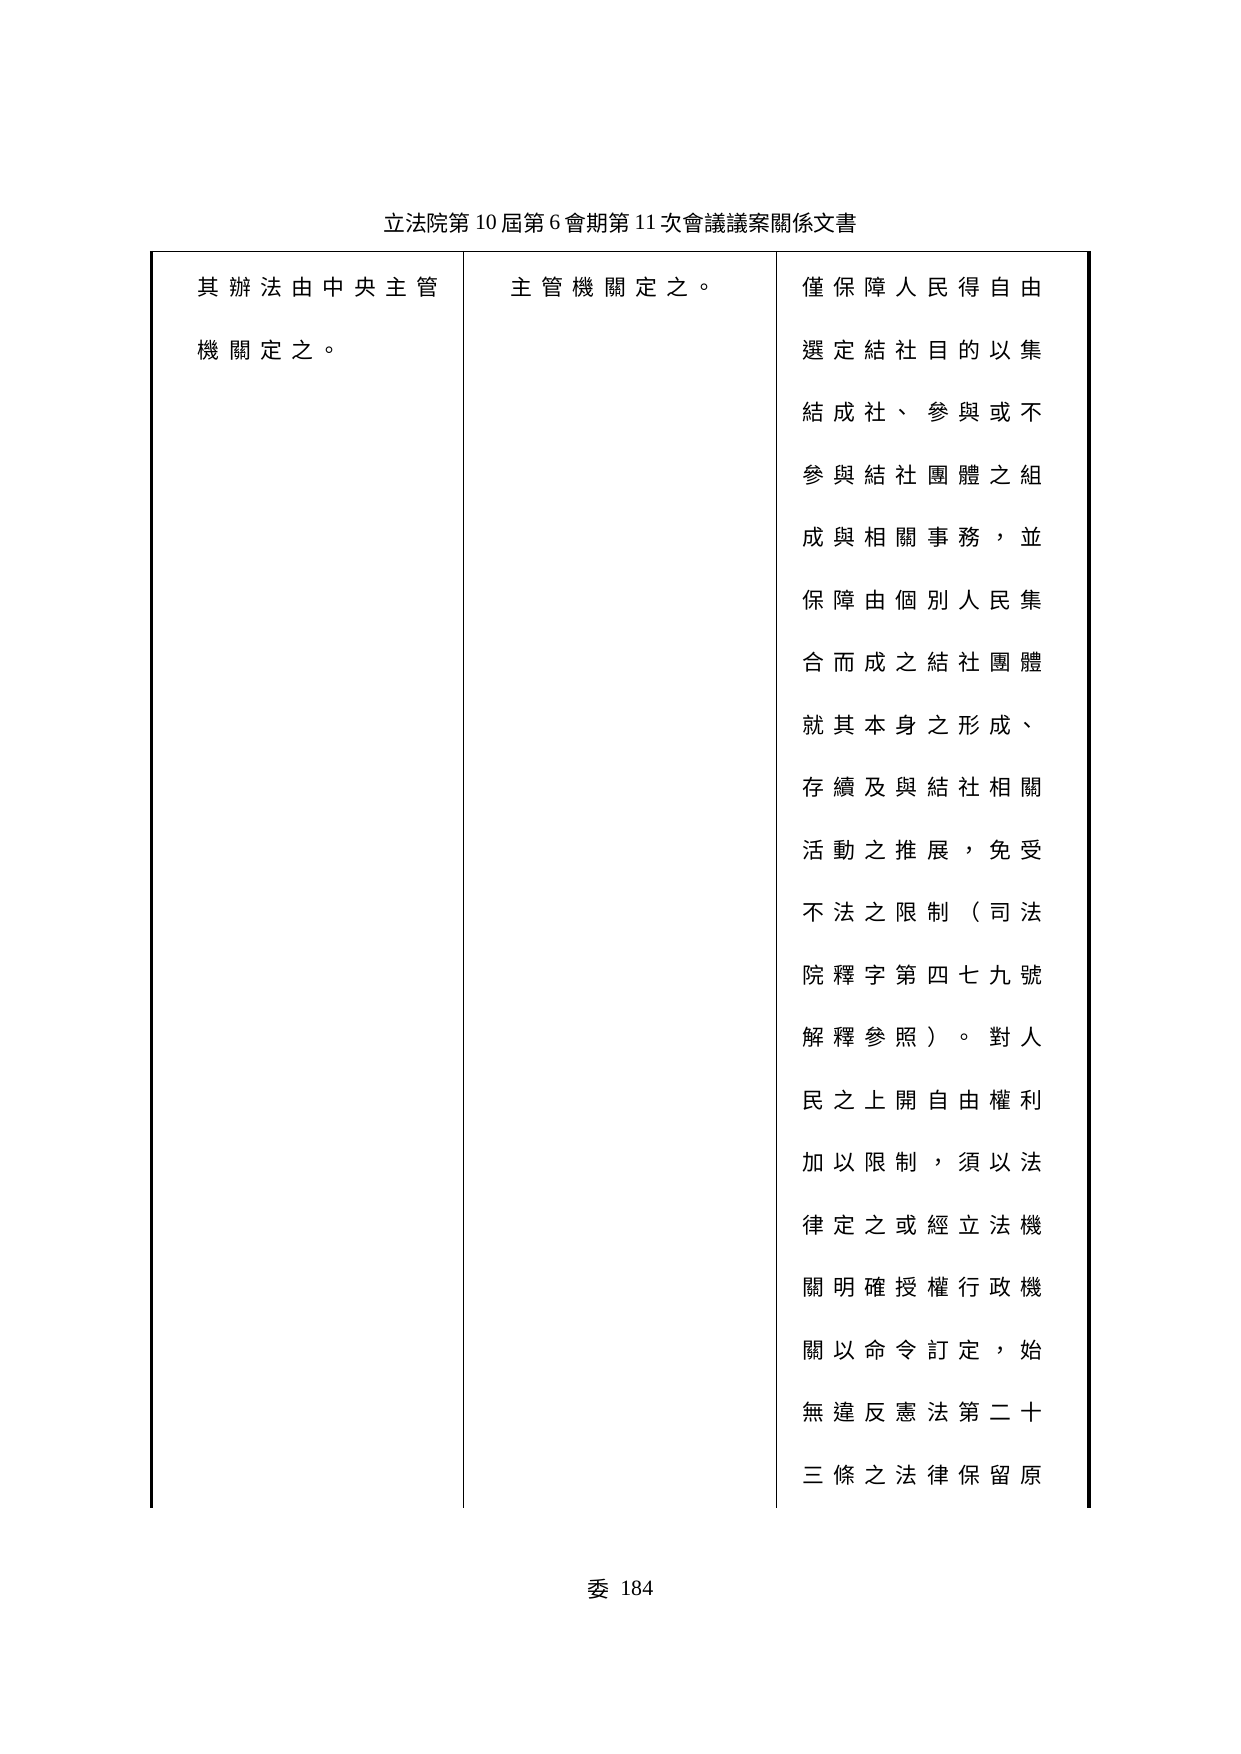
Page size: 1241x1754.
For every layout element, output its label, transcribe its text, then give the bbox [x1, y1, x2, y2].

table_cell 僅保障人民得自由選定結社目的以集結成社、參與或不參與結社團體之組成與相關事務，並保障由個別人民集合而成之結社團體就其本身之形成、存續及與結社相關活動之推展，免受不法之限制（司法院釋字第四七九號解釋參照）。對人民之上開自由權利加以限制，須以法律定之或經立法機關明確授權行政機關以命令訂定，始無違反憲法第二十三條之法律保留原 [777, 252, 1087, 1508]
table_cell 主管機關定之。 [464, 252, 776, 1508]
table_cell 其辦法由中央主管機關定之。 [153, 252, 463, 1508]
